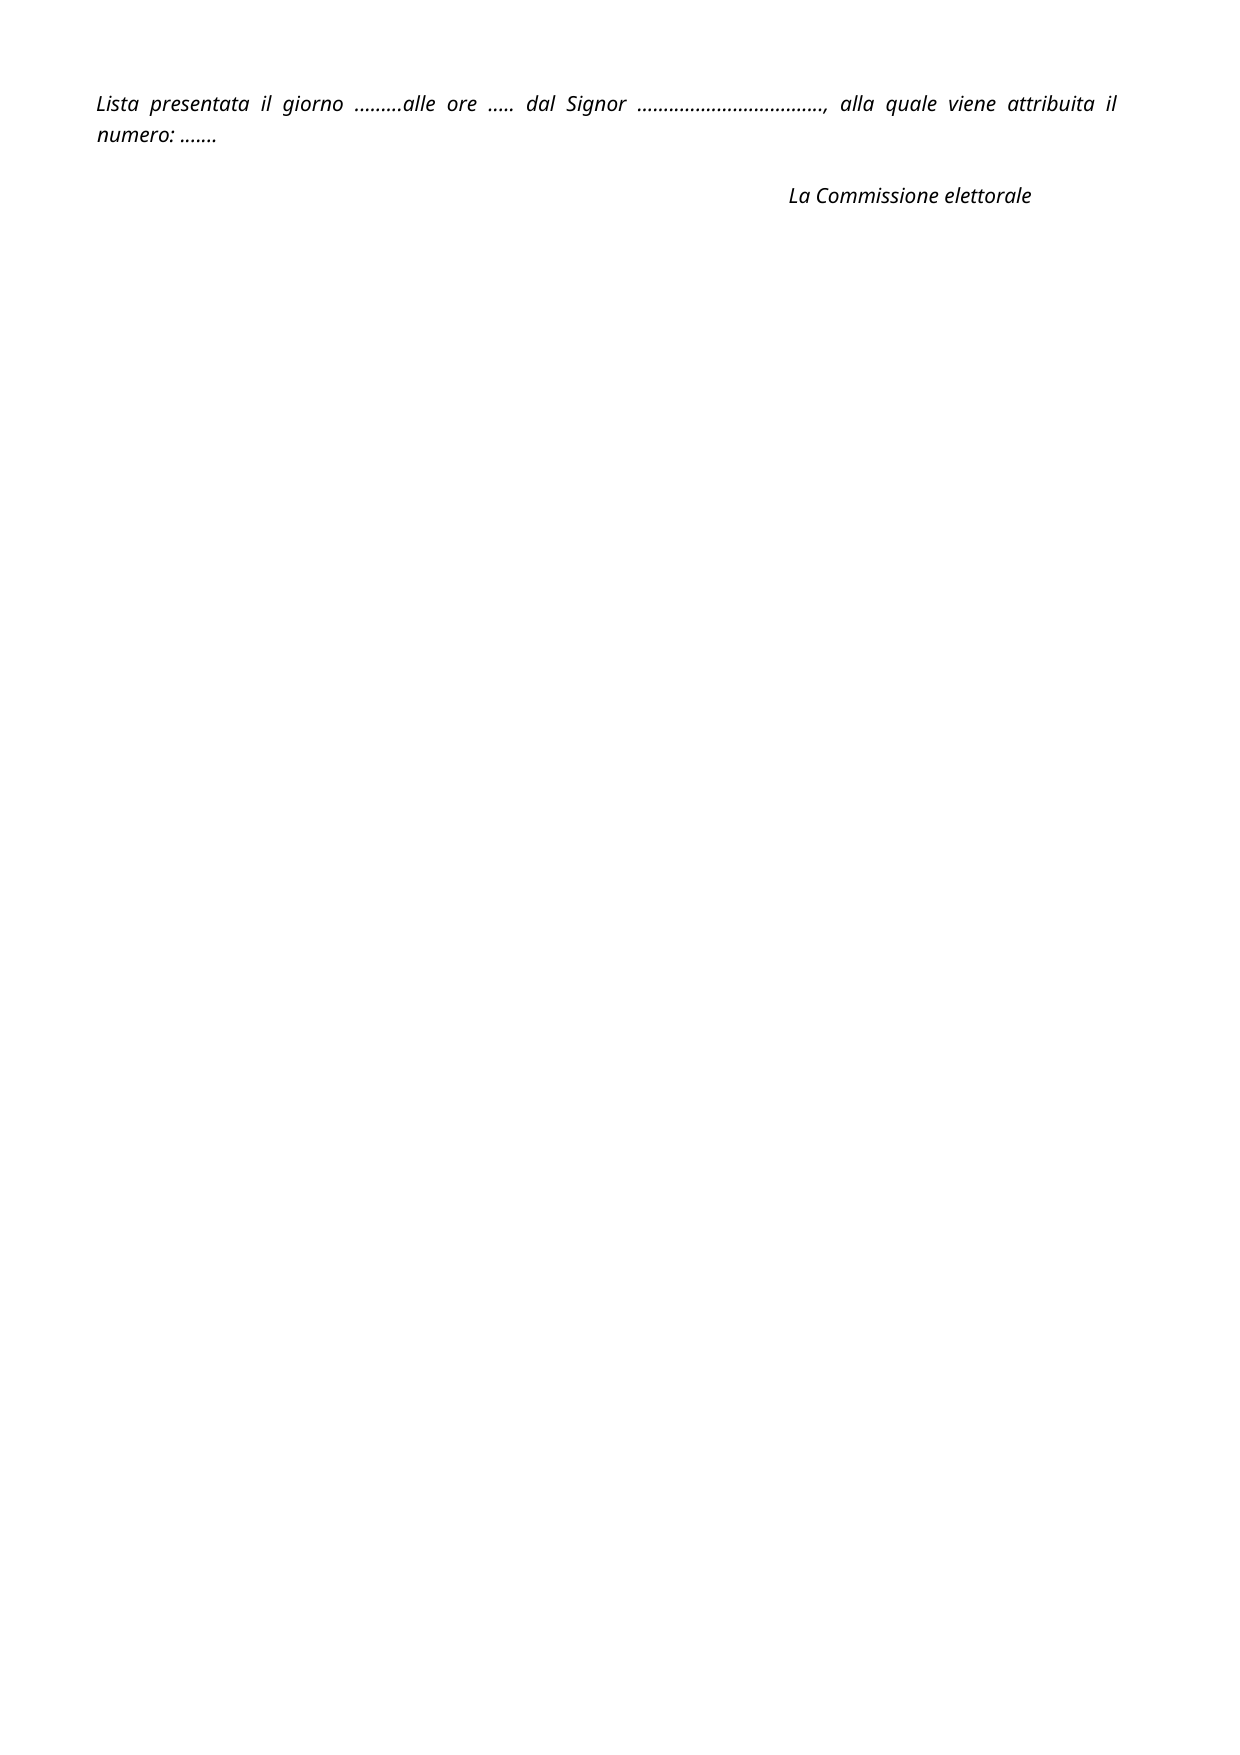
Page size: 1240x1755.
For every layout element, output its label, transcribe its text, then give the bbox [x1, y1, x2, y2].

text La Commissione elettorale [96, 181, 1039, 209]
text Lista presentata il giorno .........alle ore ..... dal Signor ..................................., alla quale viene attribuita il numero: ....... [96, 89, 1121, 148]
